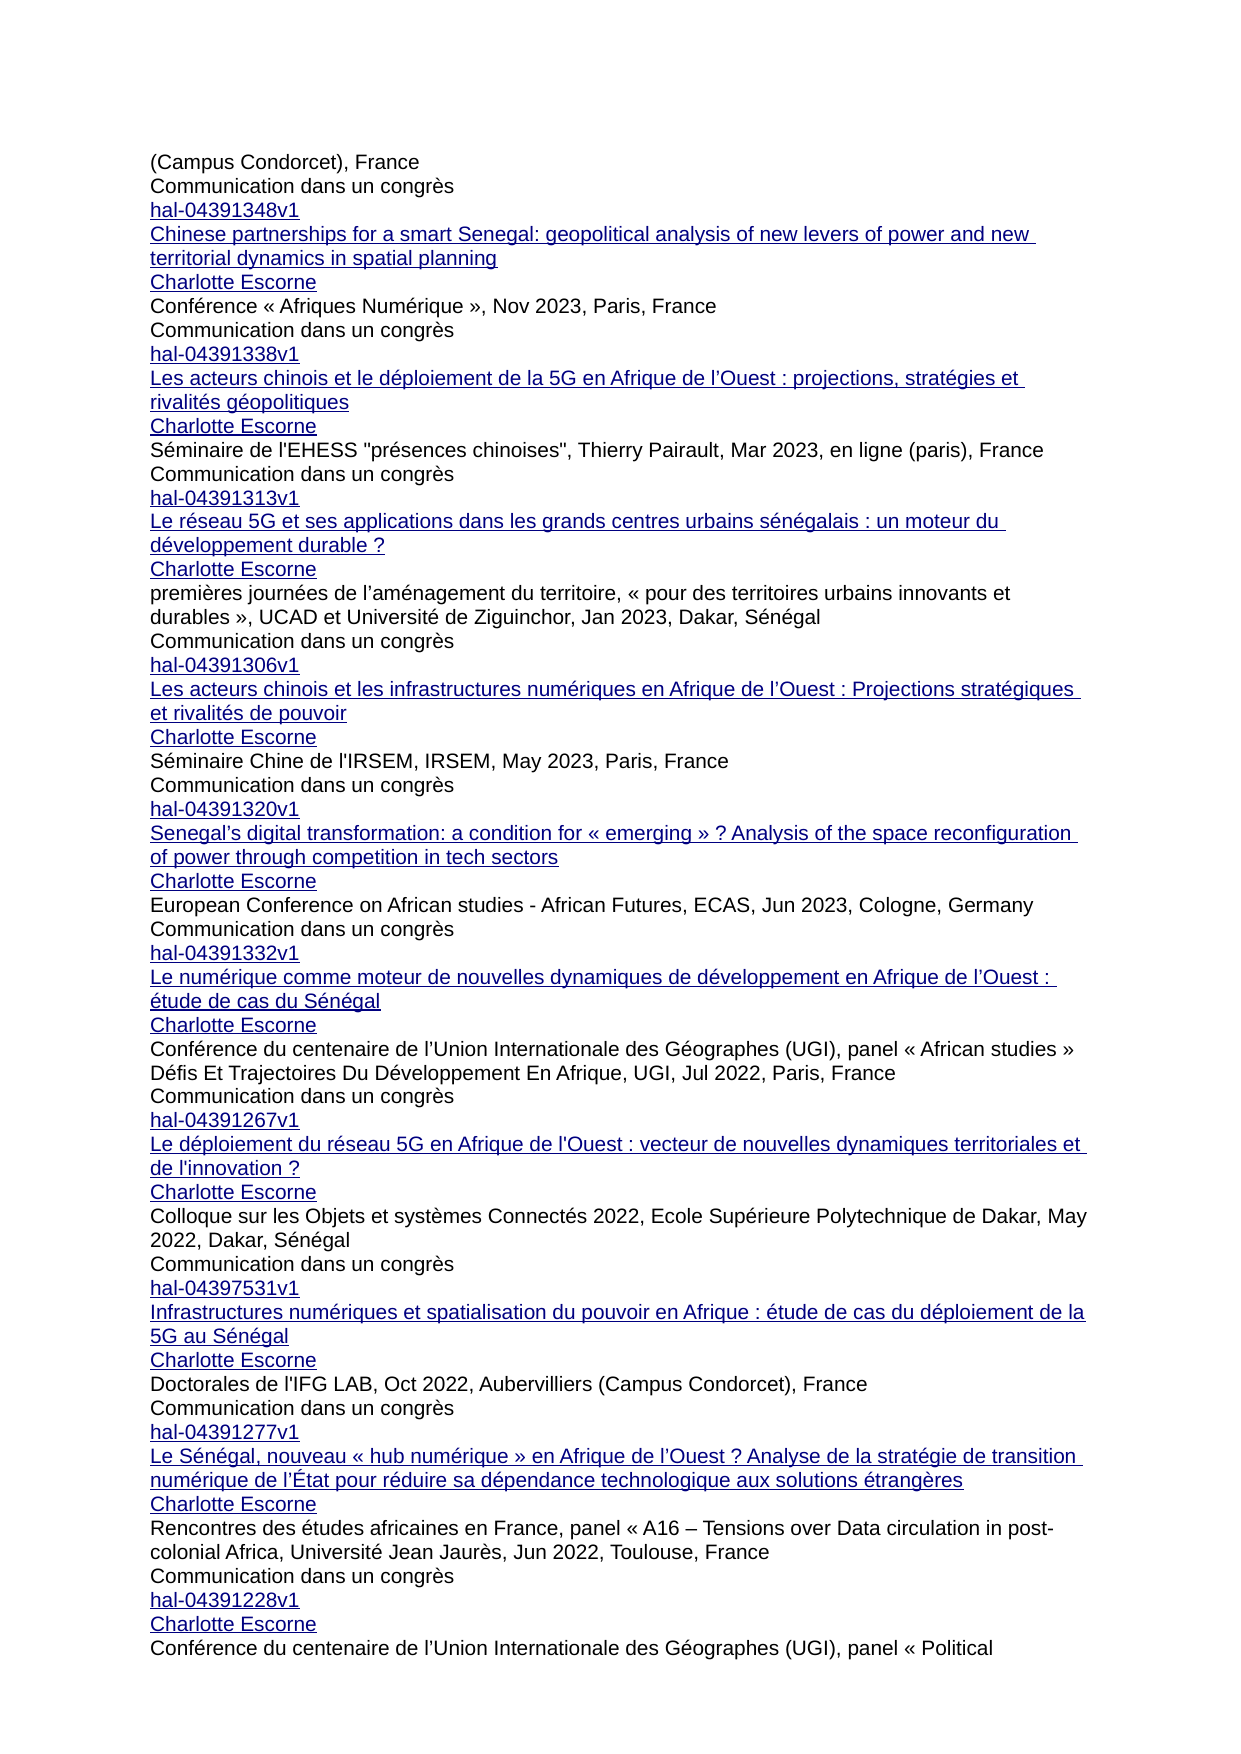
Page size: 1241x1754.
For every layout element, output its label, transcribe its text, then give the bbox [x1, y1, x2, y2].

table_cell (Campus Condorcet), France Communication dans un congrès hal-04391348v1 [150, 150, 1090, 222]
table_cell Le numérique comme moteur de nouvelles dynamiques de développement en Afrique de l’Ouest : étude de cas du Sénégal Charlotte Escorne Conférence du centenaire de l’Union Internationale des Géographes (UGI), panel « African studies » Défis Et Trajectoires Du Développement En Afrique, UGI, Jul 2022, Paris, France Communication dans un congrès hal-04391267v1 [150, 965, 1090, 1132]
table_cell Les acteurs chinois et les infrastructures numériques en Afrique de l’Ouest : Projections stratégiques et rivalités de pouvoir Charlotte Escorne Séminaire Chine de l'IRSEM, IRSEM, May 2023, Paris, France Communication dans un congrès hal-04391320v1 [150, 677, 1090, 821]
table_cell Infrastructures numériques et spatialisation du pouvoir en Afrique : étude de cas du déploiement de la 5G au Sénégal Charlotte Escorne Doctorales de l'IFG LAB, Oct 2022, Aubervilliers (Campus Condorcet), France Communication dans un congrès hal-04391277v1 [150, 1300, 1090, 1444]
table_cell Le réseau 5G et ses applications dans les grands centres urbains sénégalais : un moteur du développement durable ? Charlotte Escorne premières journées de l’aménagement du territoire, « pour des territoires urbains innovants et durables », UCAD et Université de Ziguinchor, Jan 2023, Dakar, Sénégal Communication dans un congrès hal-04391306v1 [150, 509, 1090, 677]
table_cell Les acteurs chinois et le déploiement de la 5G en Afrique de l’Ouest : projections, stratégies et rivalités géopolitiques Charlotte Escorne Séminaire de l'EHESS "présences chinoises", Thierry Pairault, Mar 2023, en ligne (paris), France Communication dans un congrès hal-04391313v1 [150, 366, 1090, 509]
table_cell Chinese partnerships for a smart Senegal: geopolitical analysis of new levers of power and new territorial dynamics in spatial planning Charlotte Escorne Conférence « Afriques Numérique », Nov 2023, Paris, France Communication dans un congrès hal-04391338v1 [150, 222, 1090, 366]
table_cell Le déploiement du réseau 5G en Afrique de l'Ouest : vecteur de nouvelles dynamiques territoriales et de l'innovation ? Charlotte Escorne Colloque sur les Objets et systèmes Connectés 2022, Ecole Supérieure Polytechnique de Dakar, May 2022, Dakar, Sénégal Communication dans un congrès hal-04397531v1 [150, 1132, 1090, 1300]
table_cell Senegal’s digital transformation: a condition for « emerging » ? Analysis of the space reconfiguration of power through competition in tech sectors Charlotte Escorne European Conference on African studies - African Futures, ECAS, Jun 2023, Cologne, Germany Communication dans un congrès hal-04391332v1 [150, 821, 1090, 964]
table_cell Le Sénégal, nouveau « hub numérique » en Afrique de l’Ouest ? Analyse de la stratégie de transition numérique de l’État pour réduire sa dépendance technologique aux solutions étrangères Charlotte Escorne Rencontres des études africaines en France, panel « A16 – Tensions over Data circulation in post-colonial Africa, Université Jean Jaurès, Jun 2022, Toulouse, France Communication dans un congrès hal-04391228v1 [150, 1444, 1090, 1611]
table_cell Géographie du cyberespace ouest-africain : des espaces inégaux, complémentaires et en compétition Charlotte Escorne Conférence du centenaire de l’Union Internationale des Géographes (UGI), panel « Political geography », Géographie politique des données, Jul 2022, Paris, France Communication dans un congrès hal-04391270v1 [150, 1611, 1090, 1659]
